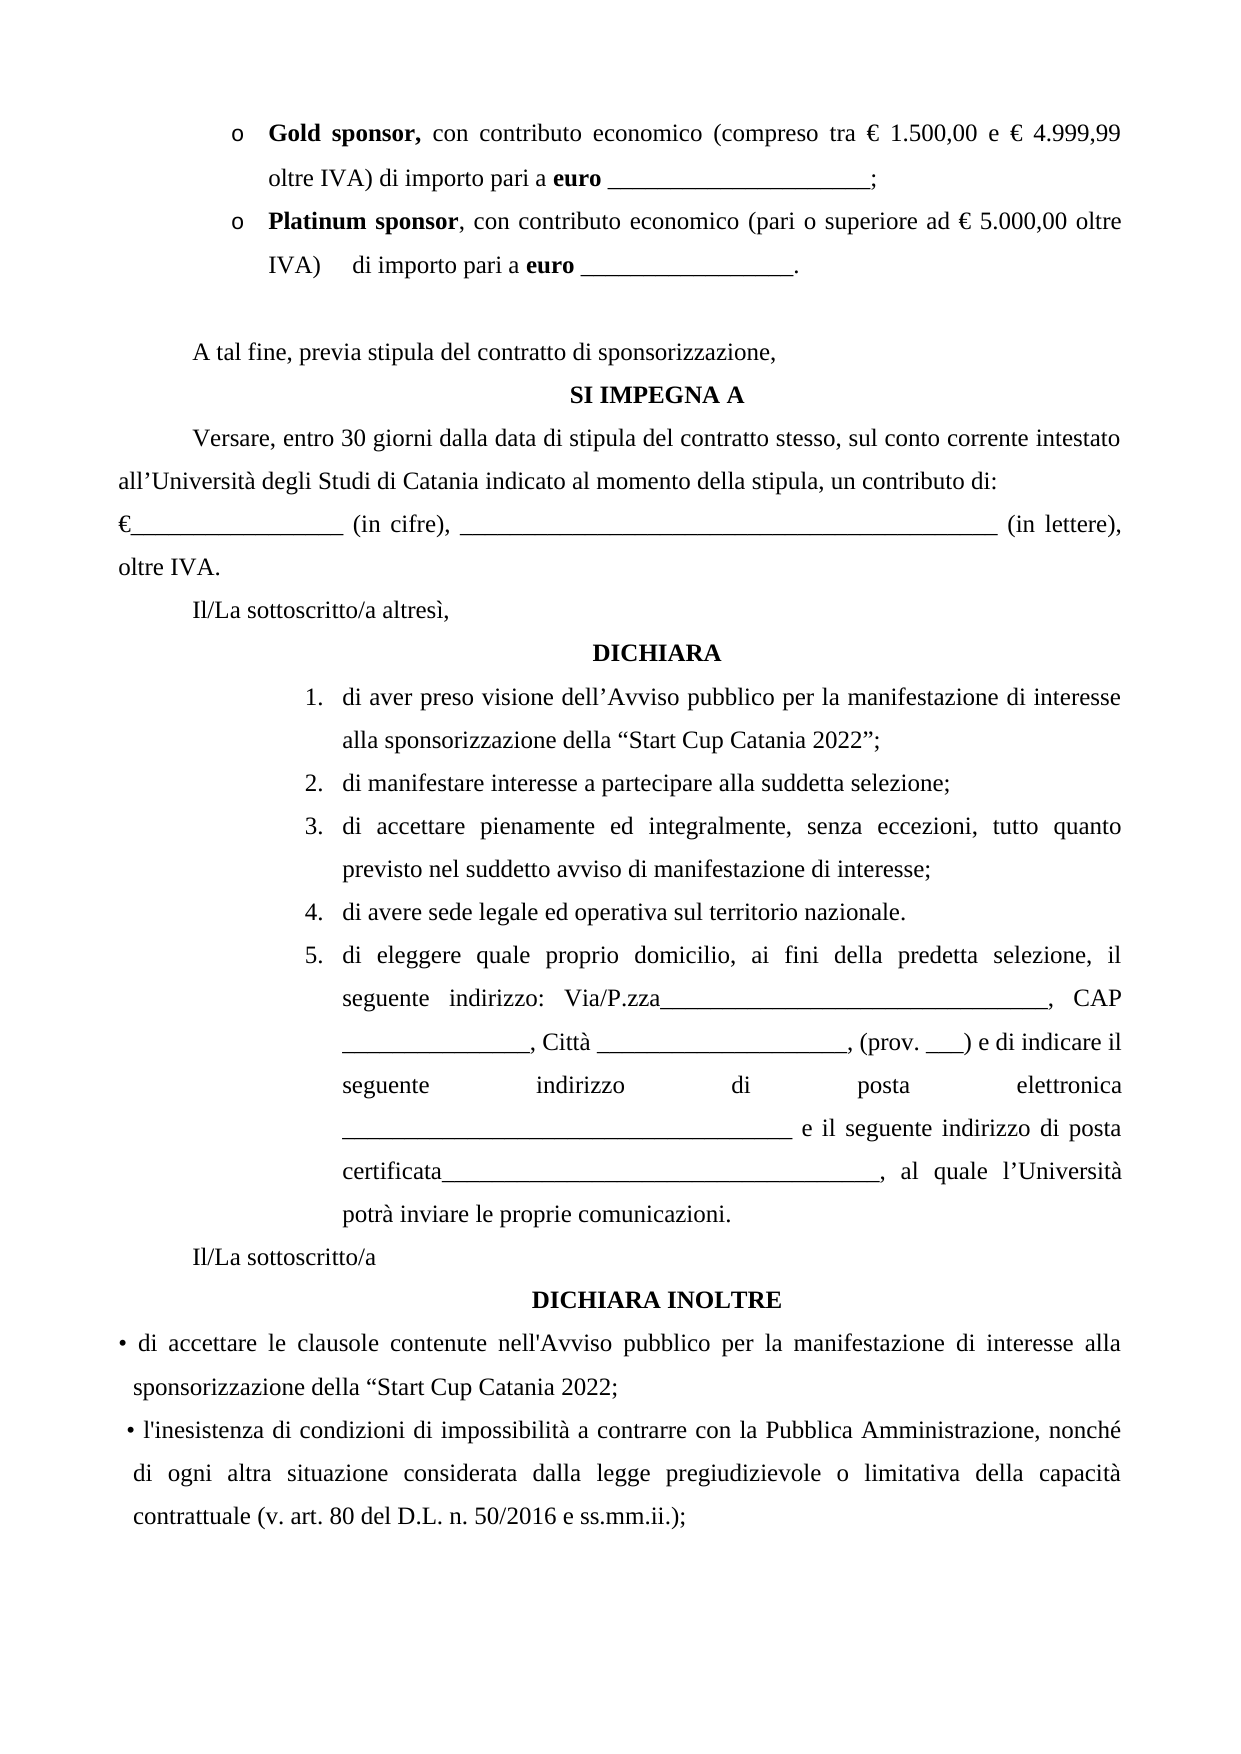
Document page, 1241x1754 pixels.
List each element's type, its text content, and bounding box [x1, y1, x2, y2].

text DICHIARA INOLTRE [118, 1285, 1122, 1314]
list di manifestare interesse a partecipare alla suddetta selezione; [304, 768, 1122, 797]
list Gold sponsor, con contributo economico (compreso tra € 1.500,00 e € 4.999,99 oltre IVA) di importo pari a euro _____________________; [231, 118, 1122, 191]
text • di accettare le clausole contenute nell'Avviso pubblico per la manifestazione di interesse alla sponsorizzazione della “Start Cup Catania 2022; [118, 1328, 1122, 1400]
text Versare, entro 30 giorni dalla data di stipula del contratto stesso, sul conto corrente intestato all’Università degli Studi di Catania indicato al momento della stipula, un contributo di: [118, 423, 1122, 495]
list di eleggere quale proprio domicilio, ai fini della predetta selezione, il seguente indirizzo: Via/P.zza_______________________________, CAP _______________, Città ____________________, (prov. ___) e di indicare il seguente indirizzo di posta elettronica ____________________________________ e il seguente indirizzo di posta certificata___________________________________, al quale l’Università potrà inviare le proprie comunicazioni. [304, 940, 1122, 1228]
text DICHIARA [118, 638, 1122, 667]
text SI IMPEGNA A [118, 380, 1122, 408]
list di aver preso visione dell’Avviso pubblico per la manifestazione di interesse alla sponsorizzazione della “Start Cup Catania 2022”; [304, 682, 1122, 753]
text • l'inesistenza di condizioni di impossibilità a contrarre con la Pubblica Amministrazione, nonché di ogni altra situazione considerata dalla legge pregiudizievole o limitativa della capacità contrattuale (v. art. 80 del D.L. n. 50/2016 e ss.mm.ii.); [118, 1415, 1122, 1530]
list di avere sede legale ed operativa sul territorio nazionale. [304, 897, 1122, 926]
list di accettare pienamente ed integralmente, senza eccezioni, tutto quanto previsto nel suddetto avviso di manifestazione di interesse; [304, 811, 1122, 883]
text €_________________ (in cifre), ___________________________________________ (in lettere), oltre IVA. [118, 509, 1122, 581]
text Il/La sottoscritto/a [118, 1242, 1122, 1271]
list Platinum sponsor, con contributo economico (pari o superiore ad € 5.000,00 oltre IVA) di importo pari a euro _________________. [231, 206, 1122, 279]
text A tal fine, previa stipula del contratto di sponsorizzazione, [118, 337, 1122, 365]
text Il/La sottoscritto/a altresì, [118, 595, 1122, 624]
